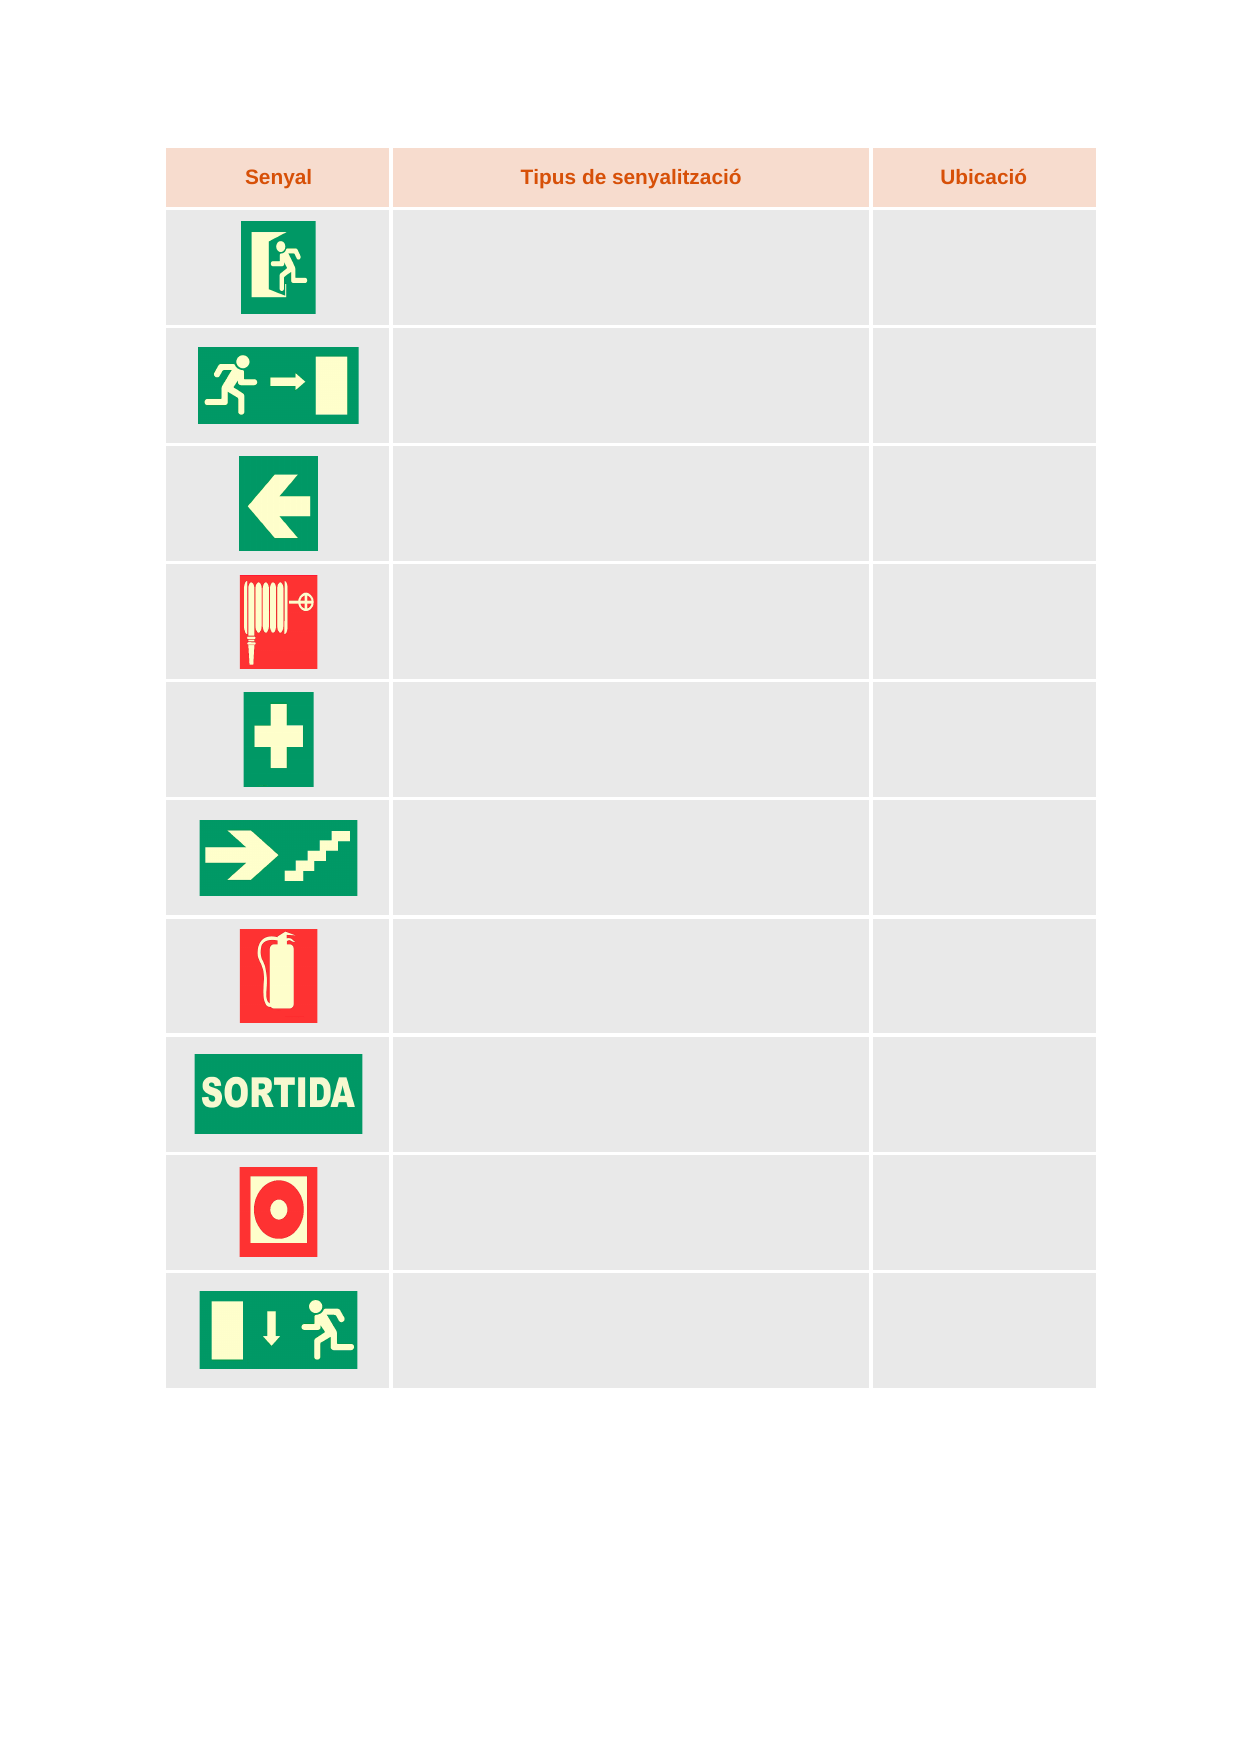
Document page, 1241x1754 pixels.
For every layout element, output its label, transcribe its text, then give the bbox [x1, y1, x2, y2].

table_header Senyal [166, 148, 389, 207]
table_cell [166, 682, 389, 797]
table_cell [393, 800, 869, 915]
table_cell [166, 328, 389, 443]
table_cell [393, 919, 869, 1033]
picture [198, 347, 359, 424]
table_cell [873, 1037, 1096, 1152]
table_cell [166, 919, 389, 1033]
picture [239, 456, 318, 551]
table_cell [166, 446, 389, 561]
table_header Tipus de senyalització [393, 148, 869, 207]
table_cell [873, 1155, 1096, 1270]
table_cell [166, 800, 389, 915]
picture [239, 1167, 318, 1257]
picture [239, 929, 318, 1023]
table_cell [166, 1155, 389, 1270]
picture [199, 1291, 358, 1369]
picture [241, 221, 316, 314]
table_cell [873, 800, 1096, 915]
table_header Ubicació [873, 148, 1096, 207]
picture [199, 820, 358, 896]
table_cell [873, 564, 1096, 679]
table_cell [166, 1273, 389, 1388]
table_cell [393, 682, 869, 797]
table_cell [166, 564, 389, 679]
table_cell [393, 564, 869, 679]
picture [239, 575, 318, 669]
table_cell [166, 1037, 389, 1152]
table_cell [873, 210, 1096, 325]
table_cell [166, 210, 389, 325]
table_cell [393, 1273, 869, 1388]
table_cell [873, 682, 1096, 797]
table_cell [873, 919, 1096, 1033]
picture [243, 692, 314, 787]
table_cell [873, 1273, 1096, 1388]
table_cell [393, 1155, 869, 1270]
table_cell [393, 328, 869, 443]
table_cell [393, 210, 869, 325]
table_cell [393, 1037, 869, 1152]
table_cell [873, 446, 1096, 561]
table_cell [393, 446, 869, 561]
picture [194, 1054, 363, 1134]
table_cell [873, 328, 1096, 443]
